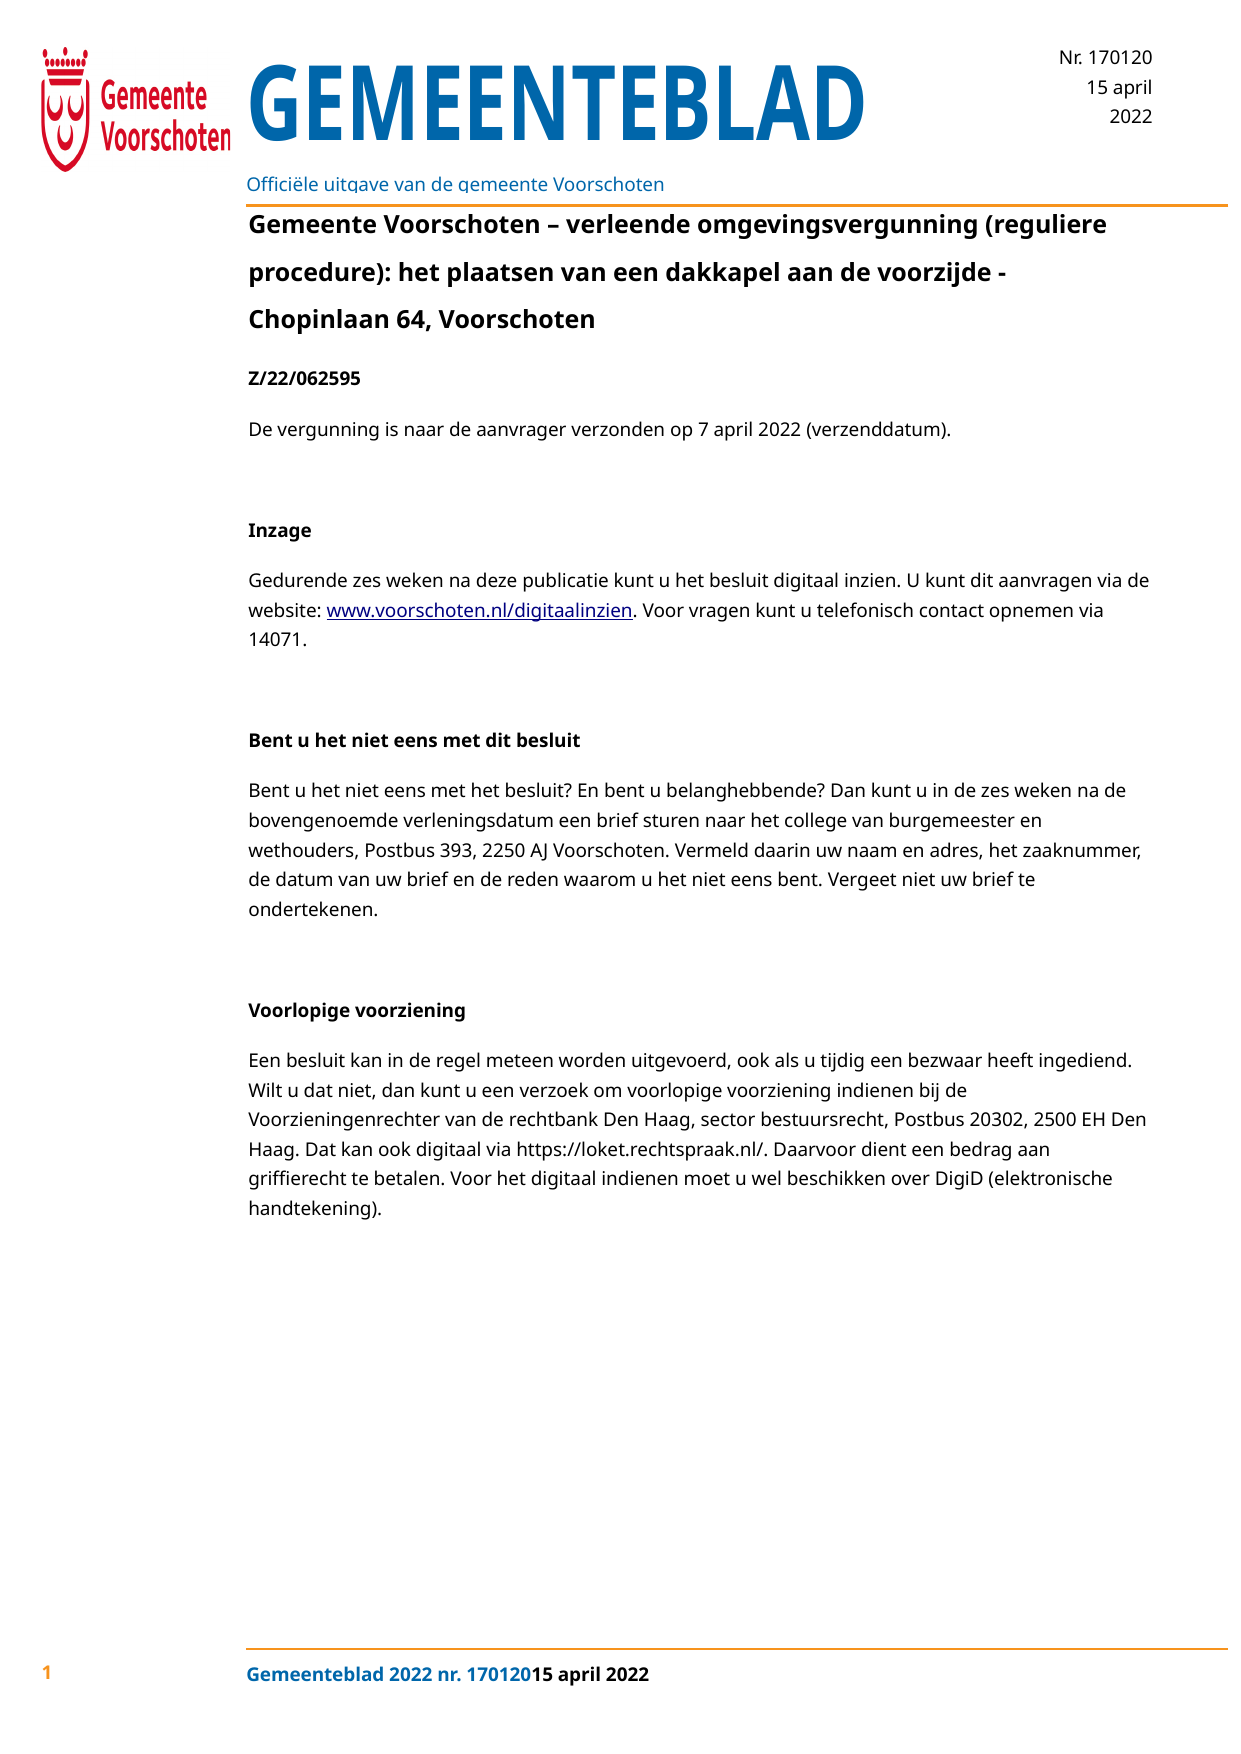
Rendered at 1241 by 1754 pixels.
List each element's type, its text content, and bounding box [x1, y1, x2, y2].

picture [41, 47, 231, 172]
text Voorlopige voorziening [248, 997, 1152, 1022]
text Gemeente Voorschoten – verleende omgevingsvergunning (reguliere procedure): het plaatsen van een dakkapel aan de voorzijde - Chopinlaan 64, Voorschoten [248, 207, 1152, 336]
text Z/22/062595 [248, 366, 1152, 391]
text Gedurende zes weken na deze publicatie kunt u het besluit digitaal inzien. U kunt dit aanvragen via de website: www.voorschoten.nl/digitaalinzien. Voor vragen kunt u telefonisch contact opnemen via 14071. [248, 567, 1152, 652]
text Inzage [248, 517, 1152, 542]
text Bent u het niet eens met dit besluit [248, 727, 1152, 753]
text Bent u het niet eens met het besluit? En bent u belanghebbende? Dan kunt u in de zes weken na de bovengenoemde verleningsdatum een brief sturen naar het college van burgemeester en wethouders, Postbus 393, 2250 AJ Voorschoten. Vermeld daarin uw naam en adres, het zaaknummer, de datum van uw brief en de reden waarom u het niet eens bent. Vergeet niet uw brief te ondertekenen. [248, 778, 1152, 922]
text De vergunning is naar de aanvrager verzonden op 7 april 2022 (verzenddatum). [248, 416, 1152, 442]
text Een besluit kan in de regel meteen worden uitgevoerd, ook als u tijdig een bezwaar heeft ingediend. Wilt u dat niet, dan kunt u een verzoek om voorlopige voorziening indienen bij de Voorzieningenrechter van de rechtbank Den Haag, sector bestuursrecht, Postbus 20302, 2500 EH Den Haag. Dat kan ook digitaal via https://loket.rechtspraak.nl/. Daarvoor dient een bedrag aan griffierecht te betalen. Voor het digitaal indienen moet u wel beschikken over DigiD (elektronische handtekening). [248, 1047, 1152, 1221]
